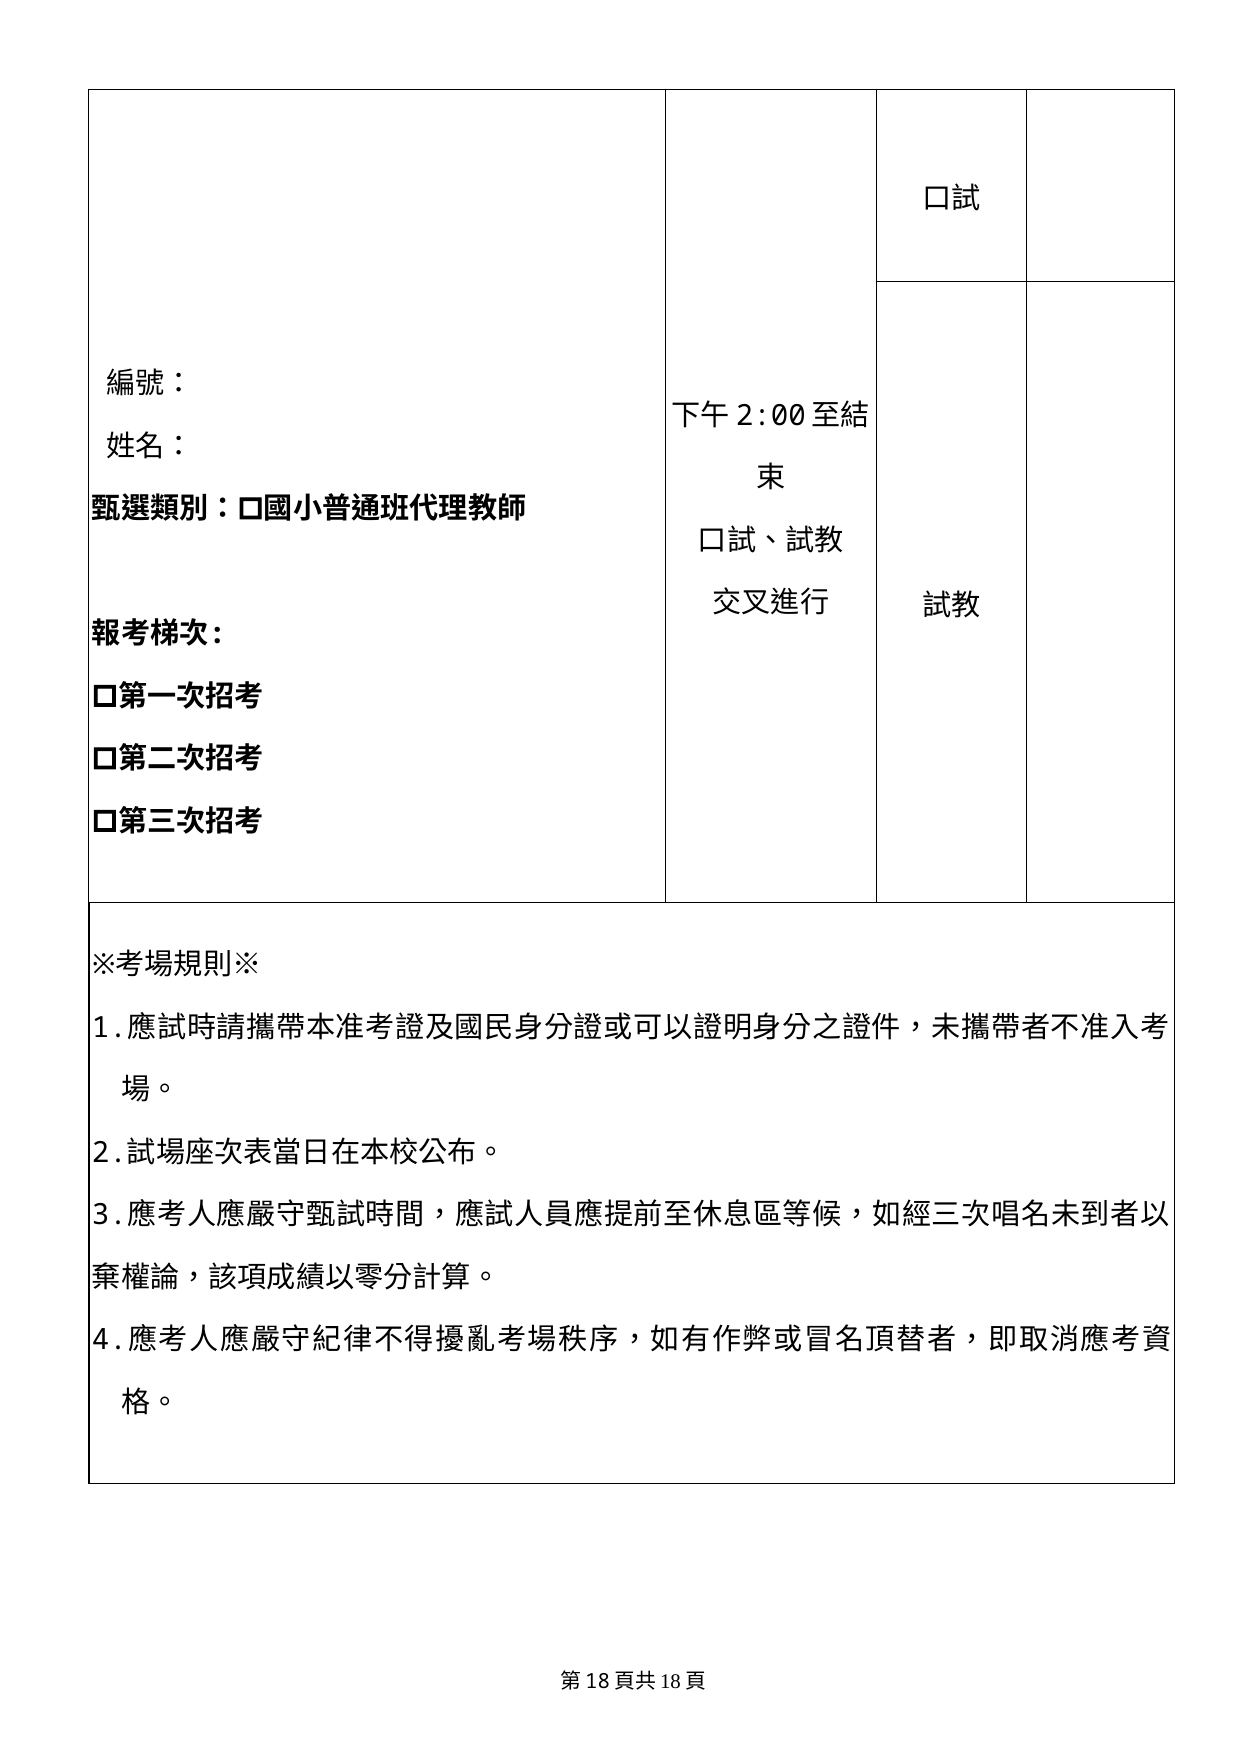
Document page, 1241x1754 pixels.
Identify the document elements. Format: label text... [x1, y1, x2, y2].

table_header 臺中市大甲區華龍國民小學 109學年度代理（課）教師甄選准考證 編號： 姓名： 甄選類別：國小普通班代理教師 報考梯次: 第一次招考 第二次招考 第三次招考 [89, 90, 665, 902]
table_cell 口試 [877, 90, 1026, 281]
table_cell 下午2:00至結束 口試、試教 交叉進行 [666, 90, 876, 902]
table_cell [1027, 282, 1174, 902]
table_cell [1027, 90, 1174, 281]
table_cell 試教 [877, 282, 1026, 902]
table_cell ※考場規則※ 1.應試時請攜帶本准考證及國民身分證或可以證明身分之證件，未攜帶者不准入考場。 2.試場座次表當日在本校公布。 3.應考人應嚴守甄試時間，應試人員應提前至休息區等候，如經三次唱名未到者以棄權論，該項成績以零分計算。 4.應考人應嚴守紀律不得擾亂考場秩序，如有作弊或冒名頂替者，即取消應考資格。 [90, 903, 1174, 1483]
